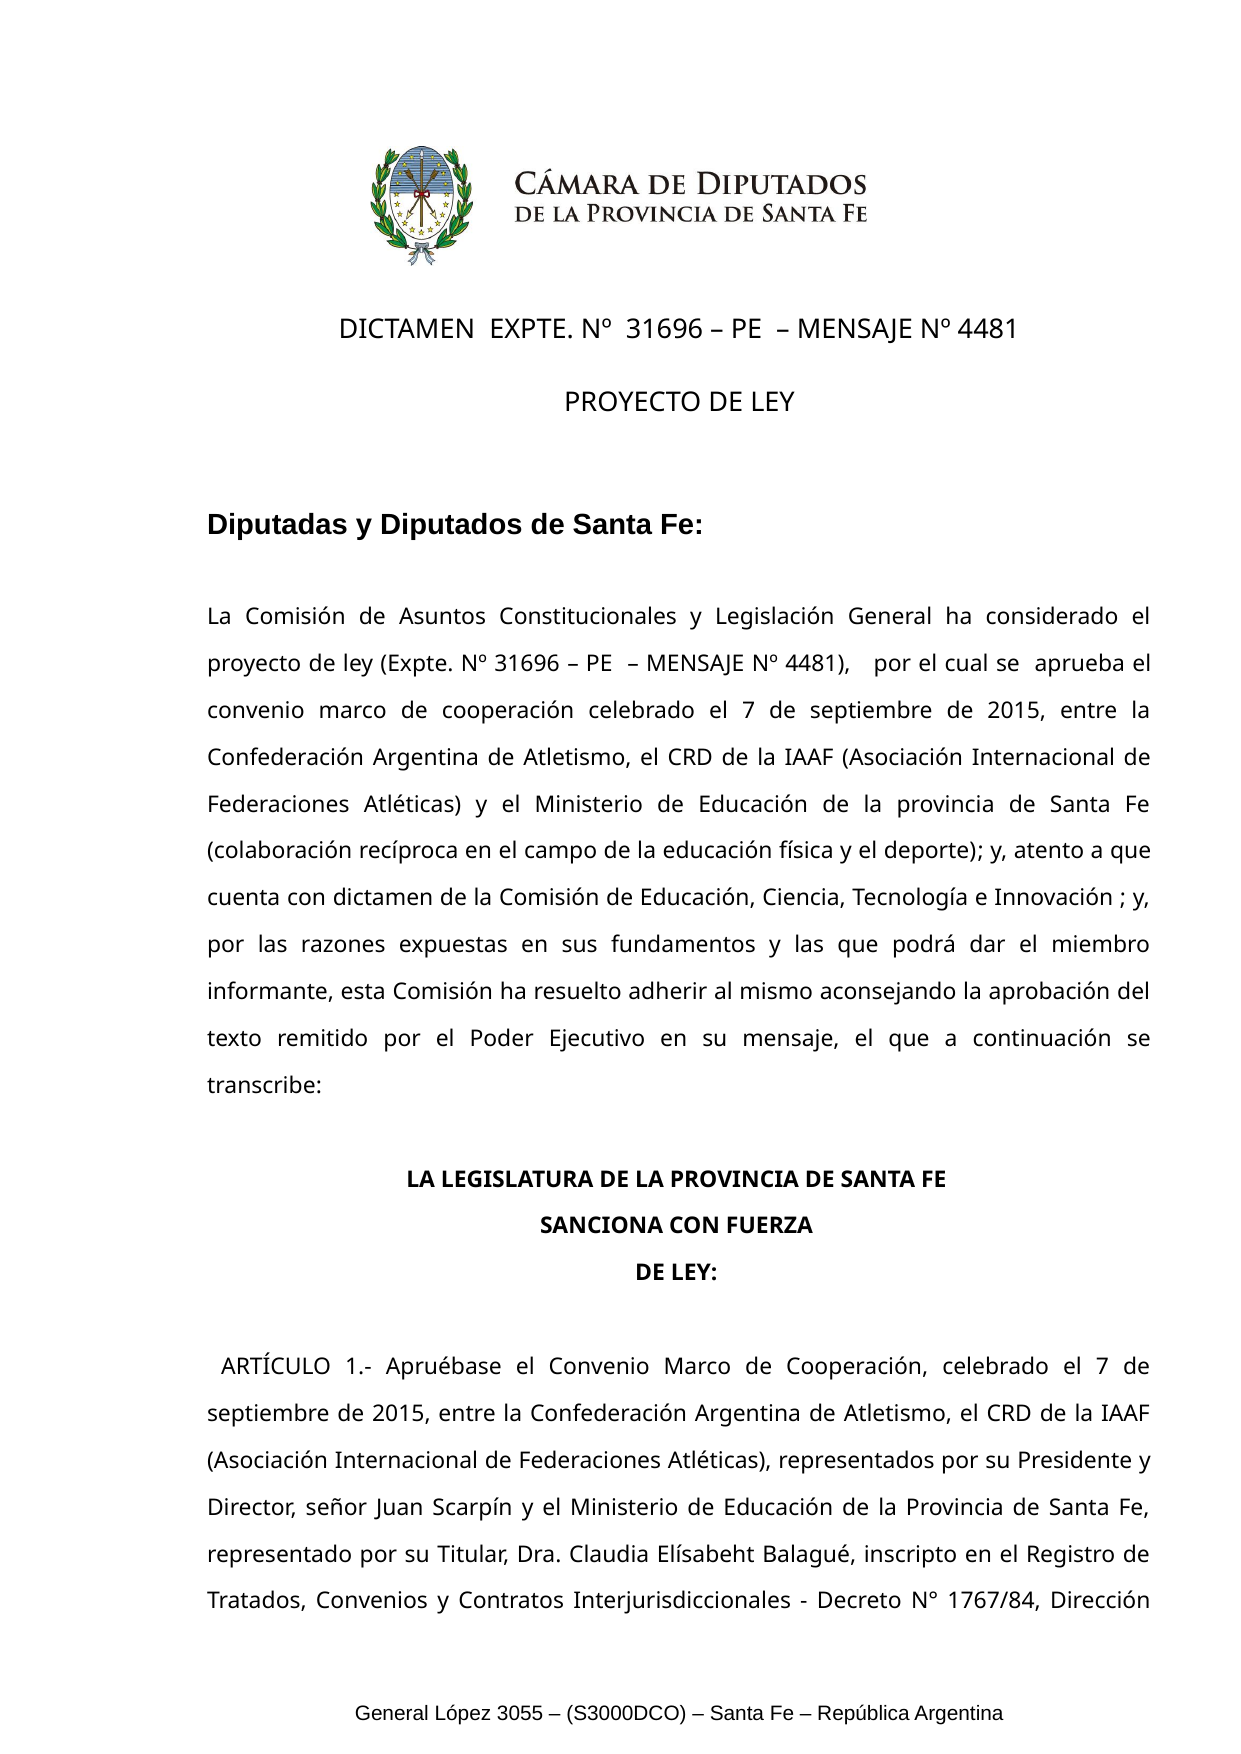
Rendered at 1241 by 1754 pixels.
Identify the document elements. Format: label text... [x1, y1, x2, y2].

text DE LEY: [207, 1256, 1152, 1288]
text LA LEGISLATURA DE LA PROVINCIA DE SANTA FE [207, 1163, 1152, 1194]
text ARTÍCULO 1.- Apruébase el Convenio Marco de Cooperación, celebrado el 7 de septiembre de 2015, entre la Confederación Argentina de Atletismo, el CRD de la IAAF (Asociación Internacional de Federaciones Atléticas), representados por su Presidente y Director, señor Juan Scarpín y el Ministerio de Educación de la Provincia de Santa Fe, representado por su Titular, Dra. Claudia Elísabeht Balagué, inscripto en el Registro de Tratados, Convenios y Contratos Interjurisdiccionales - Decreto N° 1767/84, Dirección [207, 1350, 1152, 1616]
text PROYECTO DE LEY [207, 383, 1152, 420]
text La Comisión de Asuntos Constitucionales y Legislación General ha considerado el proyecto de ley (Expte. Nº 31696 – PE – MENSAJE Nº 4481), por el cual se aprueba el convenio marco de cooperación celebrado el 7 de septiembre de 2015, entre la Confederación Argentina de Atletismo, el CRD de la IAAF (Asociación Internacional de Federaciones Atléticas) y el Ministerio de Educación de la provincia de Santa Fe (colaboración recíproca en el campo de la educación física y el deporte); y, atento a que cuenta con dictamen de la Comisión de Educación, Ciencia, Tecnología e Innovación ; y, por las razones expuestas en sus fundamentos y las que podrá dar el miembro informante, esta Comisión ha resuelto adherir al mismo aconsejando la aprobación del texto remitido por el Poder Ejecutivo en su mensaje, el que a continuación se transcribe: [207, 600, 1152, 1100]
subtitle Diputadas y Diputados de Santa Fe: [207, 507, 1152, 541]
picture [370, 146, 867, 270]
text SANCIONA CON FUERZA [207, 1209, 1152, 1241]
text DICTAMEN EXPTE. Nº 31696 – PE – MENSAJE Nº 4481 [207, 309, 1152, 346]
